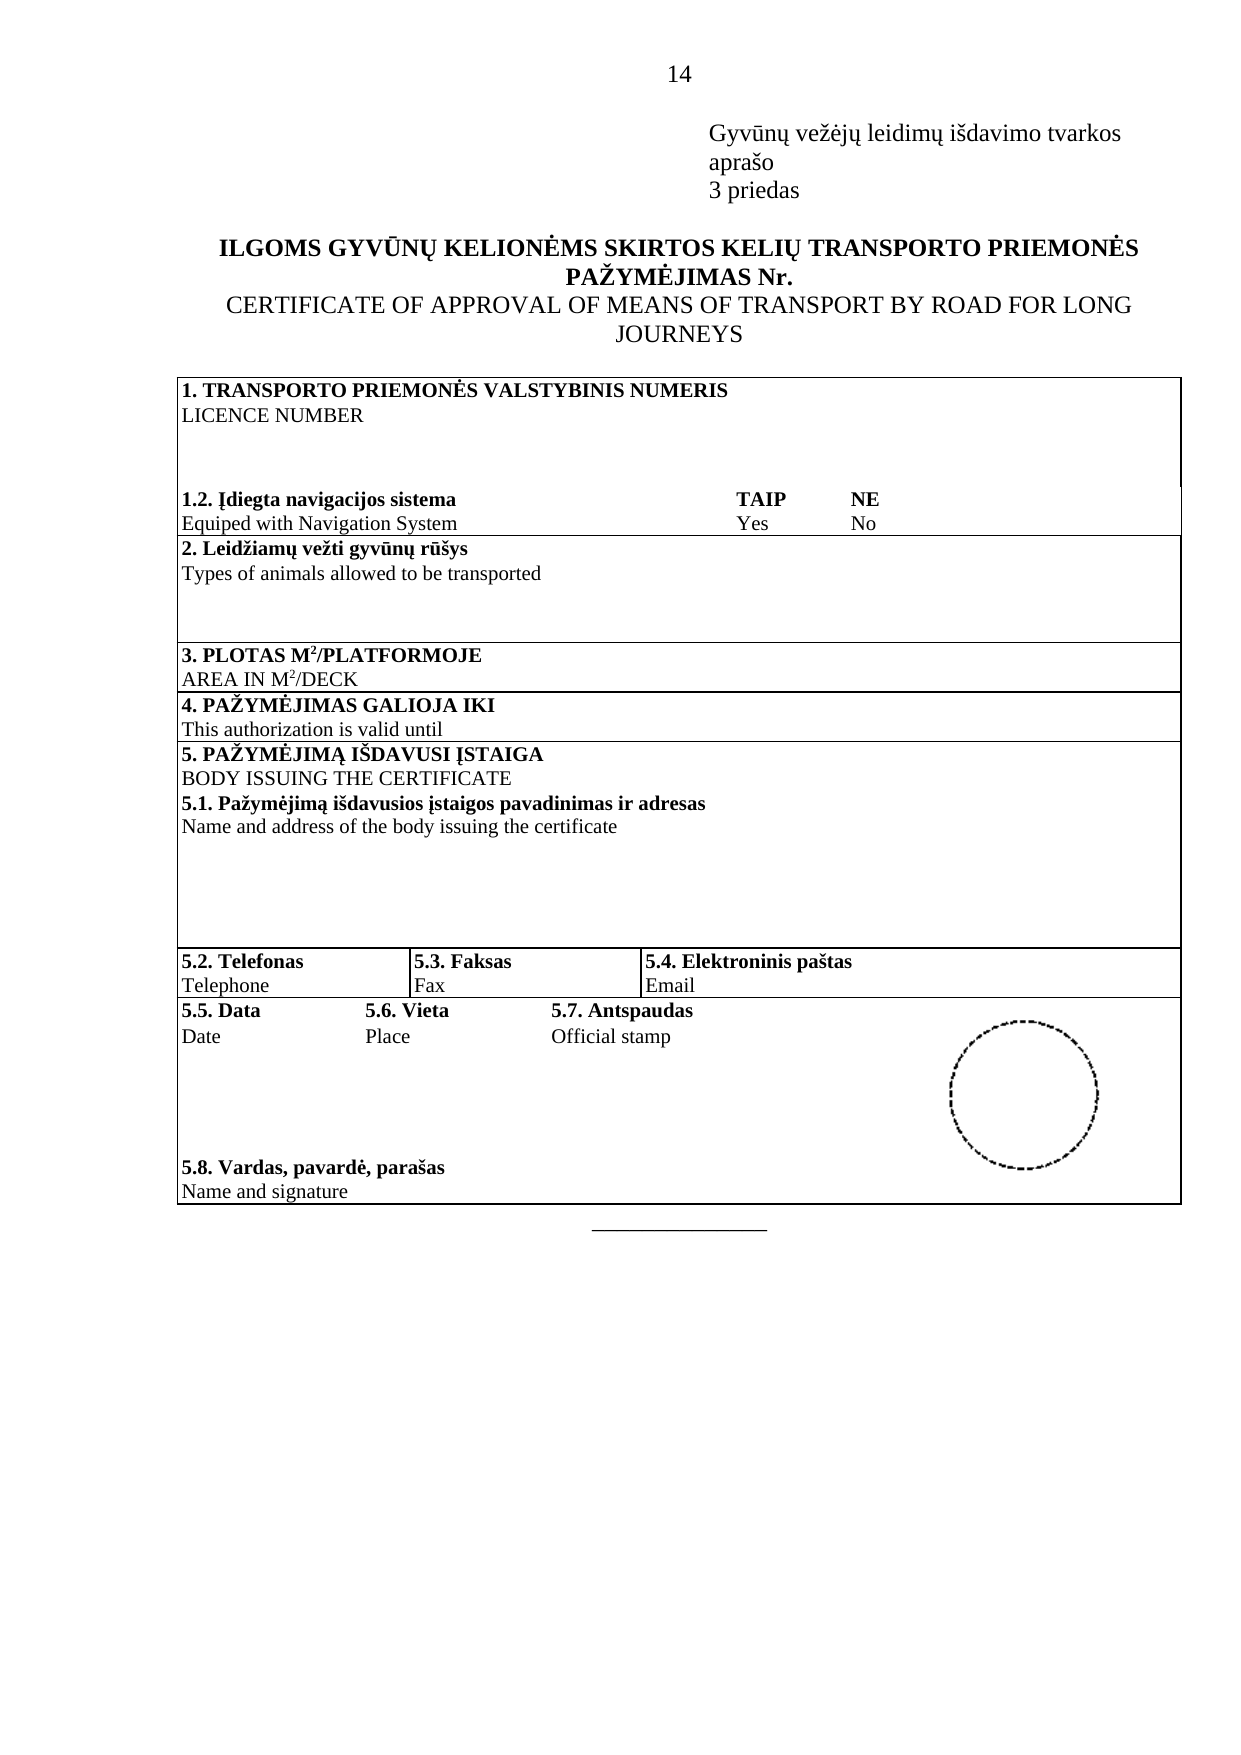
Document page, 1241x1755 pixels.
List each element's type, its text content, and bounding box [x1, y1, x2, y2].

text ILGOMS GYVŪNŲ KELIONĖMS SKIRTOS KELIŲ TRANSPORTO PRIEMONĖS PAŽYMĖJIMAS Nr. [177, 233, 1181, 291]
table_cell NE ⁪ [846, 487, 851, 511]
table_cell [547, 1048, 851, 1153]
table_cell [361, 1048, 547, 1153]
table_cell NE ⁪ [1177, 487, 1181, 511]
table_cell [851, 998, 855, 1183]
table_cell Types of animals allowed to be transported [178, 560, 1180, 641]
table_cell Yes [842, 511, 846, 535]
text 3 priedas [177, 176, 1181, 204]
table_cell Yes [732, 511, 736, 535]
text ______________ [177, 1205, 1181, 1233]
table_cell [851, 1183, 1180, 1203]
text Gyvūnų vežėjų leidimų išdavimo tvarkos [709, 118, 1181, 147]
table_cell [178, 1048, 361, 1153]
table_cell No [1177, 511, 1181, 535]
table_cell Name and address of the body issuing the certificate [178, 815, 1180, 947]
table_cell Official stamp [547, 1023, 851, 1048]
table_cell Place [361, 1023, 547, 1048]
text aprašo [177, 147, 1181, 176]
table_cell 5.8. Vardas, pavardė, parašas Name and signature [178, 1154, 851, 1203]
text CERTIFICATE OF APPROVAL OF MEANS OF TRANSPORT BY ROAD FOR LONG JOURNEYS [177, 291, 1181, 348]
table_cell No [846, 511, 851, 535]
table_cell LICENCE NUMBER [178, 403, 1180, 487]
table_cell Date [178, 1023, 361, 1048]
